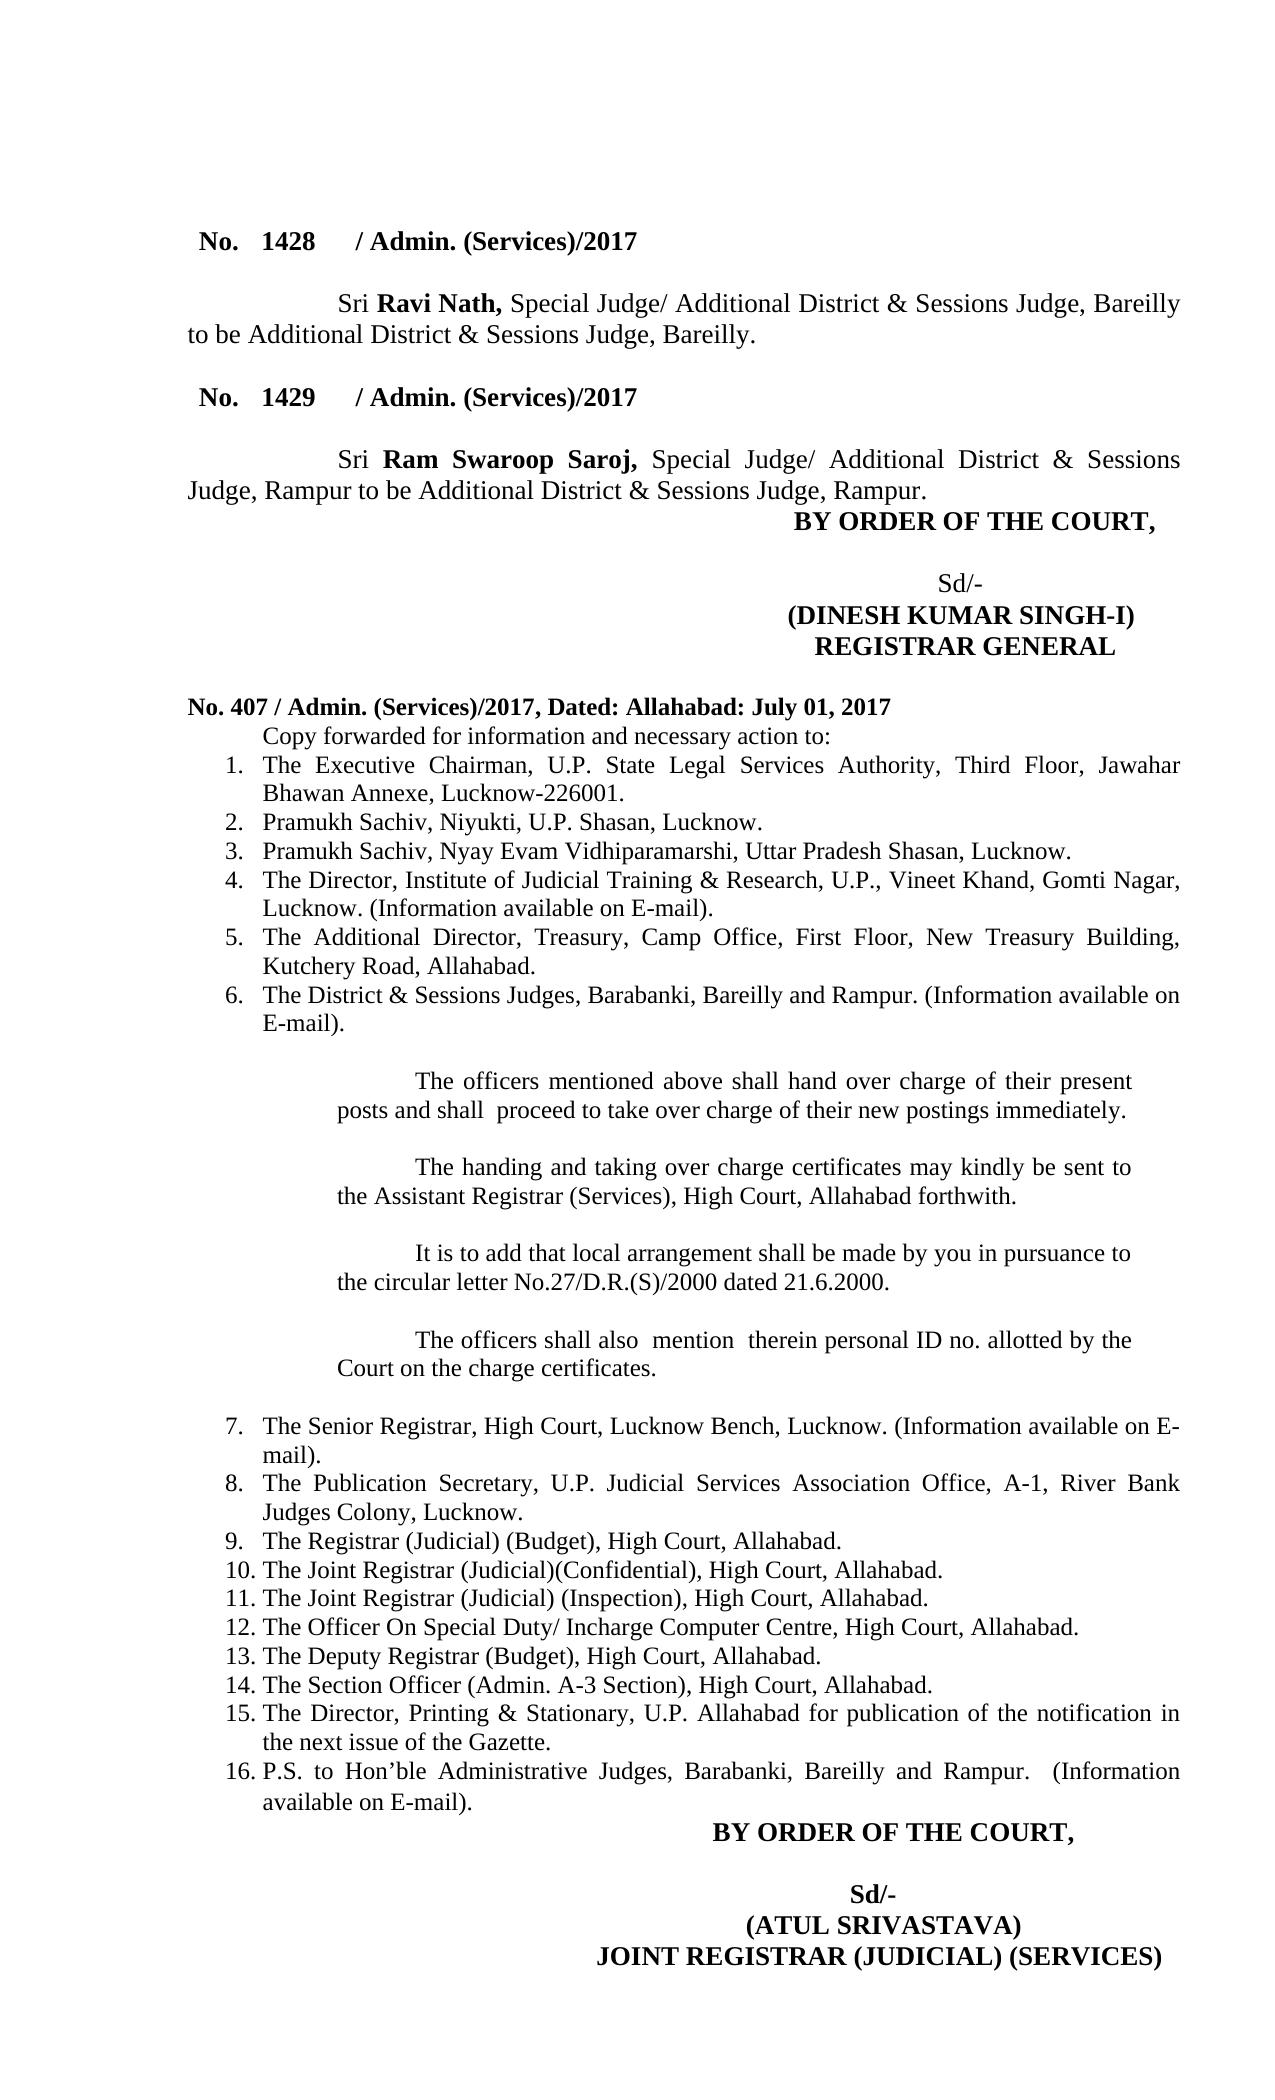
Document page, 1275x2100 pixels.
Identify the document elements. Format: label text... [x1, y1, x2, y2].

list The Executive Chairman, U.P. State Legal Services Authority, Third Floor, Jawahar Bhawan Annexe, Lucknow-226001. [225, 750, 1181, 807]
text It is to add that local arrangement shall be made by you in pursuance to the circular letter No.27/D.R.(S)/2000 dated 21.6.2000. [337, 1238, 1133, 1296]
text Sd/- [712, 568, 1181, 599]
list Pramukh Sachiv, Niyukti, U.P. Shasan, Lucknow. [225, 807, 1181, 836]
table_header / Admin. (Services)/2017 [338, 225, 737, 256]
list The Joint Registrar (Judicial) (Inspection), High Court, Allahabad. [225, 1583, 1181, 1612]
text The officers mentioned above shall hand over charge of their present posts and shall proceed to take over charge of their new postings immediately. [337, 1066, 1133, 1123]
list The District & Sessions Judges, Barabanki, Bareilly and Rampur. (Information available on E-mail). [225, 980, 1181, 1037]
text No. 407 / Admin. (Services)/2017, Dated: Allahabad: July 01, 2017 [187, 692, 1181, 721]
text Sd/- [187, 1878, 1183, 1909]
text Sri Ravi Nath, Special Judge/ Additional District & Sessions Judge, Bareilly to be Additional District & Sessions Judge, Bareilly. [187, 287, 1181, 349]
list The Director, Institute of Judicial Training & Research, U.P., Vineet Khand, Gomti Nagar, Lucknow. (Information available on E-mail). [225, 865, 1181, 922]
table_header No. [188, 381, 250, 412]
list Pramukh Sachiv, Nyay Evam Vidhiparamarshi, Uttar Pradesh Shasan, Lucknow. [225, 836, 1181, 865]
table_header 1429 [250, 381, 337, 412]
text BY ORDER OF THE COURT, [562, 505, 1181, 536]
text (DINESH KUMAR SINGH-I) [187, 599, 1183, 630]
text Copy forwarded for information and necessary action to: [187, 721, 1181, 750]
list The Senior Registrar, High Court, Lucknow Bench, Lucknow. (Information available on E-mail). [225, 1411, 1181, 1468]
text REGISTRAR GENERAL [187, 630, 1183, 661]
text The handing and taking over charge certificates may kindly be sent to the Assistant Registrar (Services), High Court, Allahabad forthwith. [337, 1152, 1133, 1210]
list The Section Officer (Admin. A-3 Section), High Court, Allahabad. [225, 1670, 1181, 1698]
text (ATUL SRIVASTAVA) [187, 1909, 1181, 1940]
list The Additional Director, Treasury, Camp Office, First Floor, New Treasury Building, Kutchery Road, Allahabad. [225, 922, 1181, 980]
list The Director, Printing & Stationary, U.P. Allahabad for publication of the notification in the next issue of the Gazette. [225, 1698, 1181, 1756]
list BY ORDER OF THE COURT, [225, 1816, 1181, 1847]
list The Deputy Registrar (Budget), High Court, Allahabad. [225, 1641, 1181, 1670]
list P.S. to Hon’ble Administrative Judges, Barabanki, Bareilly and Rampur. (Information available on E-mail). [225, 1756, 1181, 1816]
list The Publication Secretary, U.P. Judicial Services Association Office, A-1, River Bank Judges Colony, Lucknow. [225, 1468, 1181, 1526]
list The Registrar (Judicial) (Budget), High Court, Allahabad. [225, 1526, 1181, 1555]
table_header 1428 [250, 225, 337, 256]
text Sri Ram Swaroop Saroj, Special Judge/ Additional District & Sessions Judge, Rampur to be Additional District & Sessions Judge, Rampur. [187, 443, 1181, 505]
text The officers shall also mention therein personal ID no. allotted by the Court on the charge certificates. [337, 1325, 1133, 1382]
table_header / Admin. (Services)/2017 [338, 381, 737, 412]
text JOINT REGISTRAR (JUDICIAL) (SERVICES) [187, 1940, 1181, 1972]
list The Officer On Special Duty/ Incharge Computer Centre, High Court, Allahabad. [225, 1612, 1181, 1641]
table_header No. [188, 225, 250, 256]
list The Joint Registrar (Judicial)(Confidential), High Court, Allahabad. [225, 1555, 1181, 1583]
